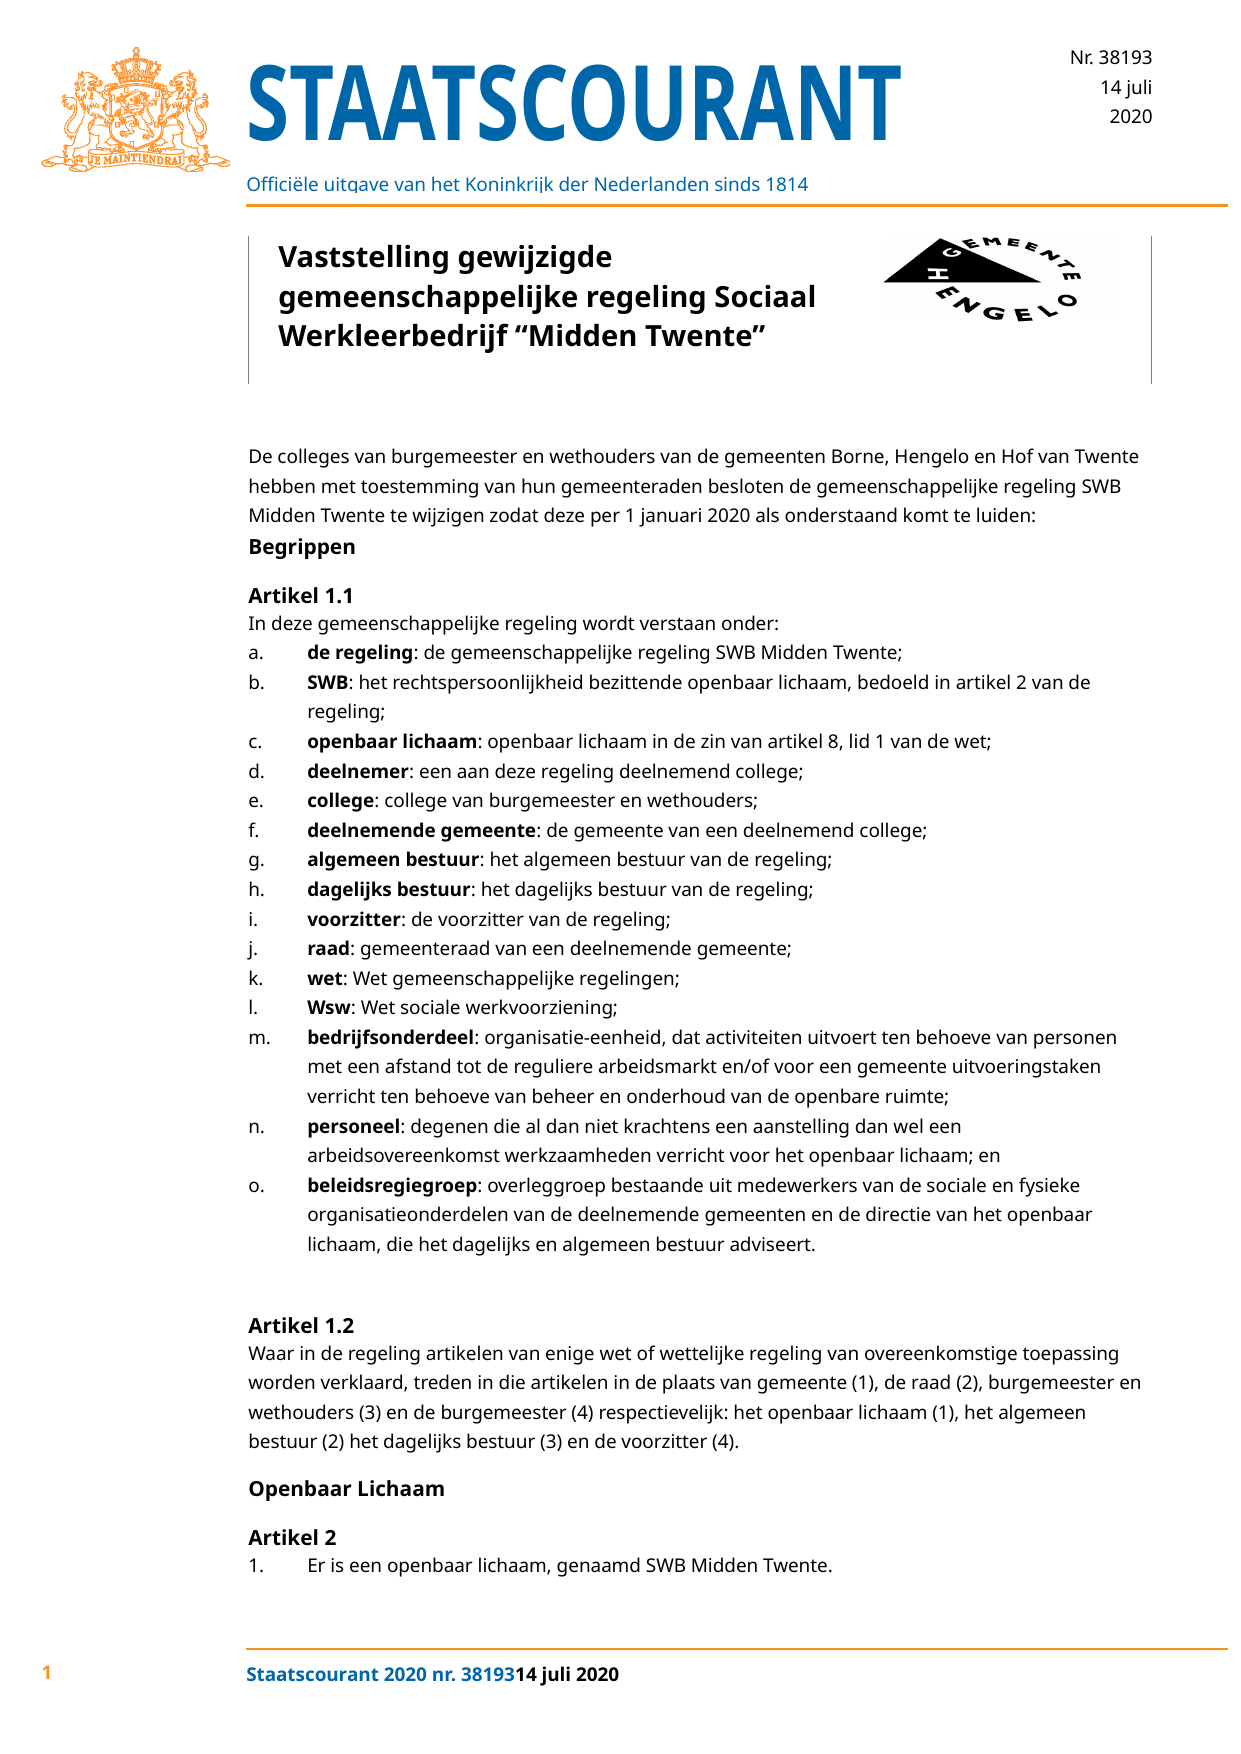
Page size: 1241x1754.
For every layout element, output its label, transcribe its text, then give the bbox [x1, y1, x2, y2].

table_header [850, 236, 1151, 384]
text In deze gemeenschappelijke regeling wordt verstaan onder: [248, 610, 1152, 636]
list voorzitter: de voorzitter van de regeling; [248, 906, 1152, 932]
picture [882, 236, 1119, 322]
text Artikel 1.2 [248, 1311, 1152, 1340]
list wet: Wet gemeenschappelijke regelingen; [248, 965, 1152, 991]
list dagelijks bestuur: het dagelijks bestuur van de regeling; [248, 876, 1152, 902]
text Artikel 2 [248, 1523, 1152, 1552]
list algemeen bestuur: het algemeen bestuur van de regeling; [248, 847, 1152, 872]
list bedrijfsonderdeel: organisatie-eenheid, dat activiteiten uitvoert ten behoeve van personen met een afstand tot de reguliere arbeidsmarkt en/of voor een gemeente uitvoeringstaken verricht ten behoeve van beheer en onderhoud van de openbare ruimte; [248, 1024, 1152, 1109]
text Waar in de regeling artikelen van enige wet of wettelijke regeling van overeenkomstige toepassing worden verklaard, treden in die artikelen in de plaats van gemeente (1), de raad (2), burgemeester en wethouders (3) en de burgemeester (4) respectievelijk: het openbaar lichaam (1), het algemeen bestuur (2) het dagelijks bestuur (3) en de voorzitter (4). [248, 1340, 1152, 1454]
text Artikel 1.1 [248, 582, 1152, 610]
list college: college van burgemeester en wethouders; [248, 787, 1152, 813]
list beleidsregiegroep: overleggroep bestaande uit medewerkers van de sociale en fysieke organisatieonderdelen van de deelnemende gemeenten en de directie van het openbaar lichaam, die het dagelijks en algemeen bestuur adviseert. [248, 1172, 1152, 1257]
text Openbaar Lichaam [248, 1474, 1152, 1502]
list raad: gemeenteraad van een deelnemende gemeente; [248, 935, 1152, 961]
list deelnemende gemeente: de gemeente van een deelnemend college; [248, 817, 1152, 843]
picture [41, 47, 231, 172]
table_header Vaststelling gewijzigde gemeenschappelijke regeling Sociaal Werkleerbedrijf “Midden Twente” [249, 236, 850, 384]
text De colleges van burgemeester en wethouders van de gemeenten Borne, Hengelo en Hof van Twente hebben met toestemming van hun gemeenteraden besloten de gemeenschappelijke regeling SWB Midden Twente te wijzigen zodat deze per 1 januari 2020 als onderstaand komt te luiden: [248, 443, 1152, 528]
list SWB: het rechtspersoonlijkheid bezittende openbaar lichaam, bedoeld in artikel 2 van de regeling; [248, 669, 1152, 724]
list personeel: degenen die al dan niet krachtens een aanstelling dan wel een arbeidsovereenkomst werkzaamheden verricht voor het openbaar lichaam; en [248, 1113, 1152, 1168]
list Er is een openbaar lichaam, genaamd SWB Midden Twente. [248, 1552, 1152, 1577]
list de regeling: de gemeenschappelijke regeling SWB Midden Twente; [248, 639, 1152, 665]
list openbaar lichaam: openbaar lichaam in de zin van artikel 8, lid 1 van de wet; [248, 728, 1152, 754]
list Wsw: Wet sociale werkvoorziening; [248, 994, 1152, 1020]
list deelnemer: een aan deze regeling deelnemend college; [248, 758, 1152, 784]
text Begrippen [248, 532, 1152, 561]
